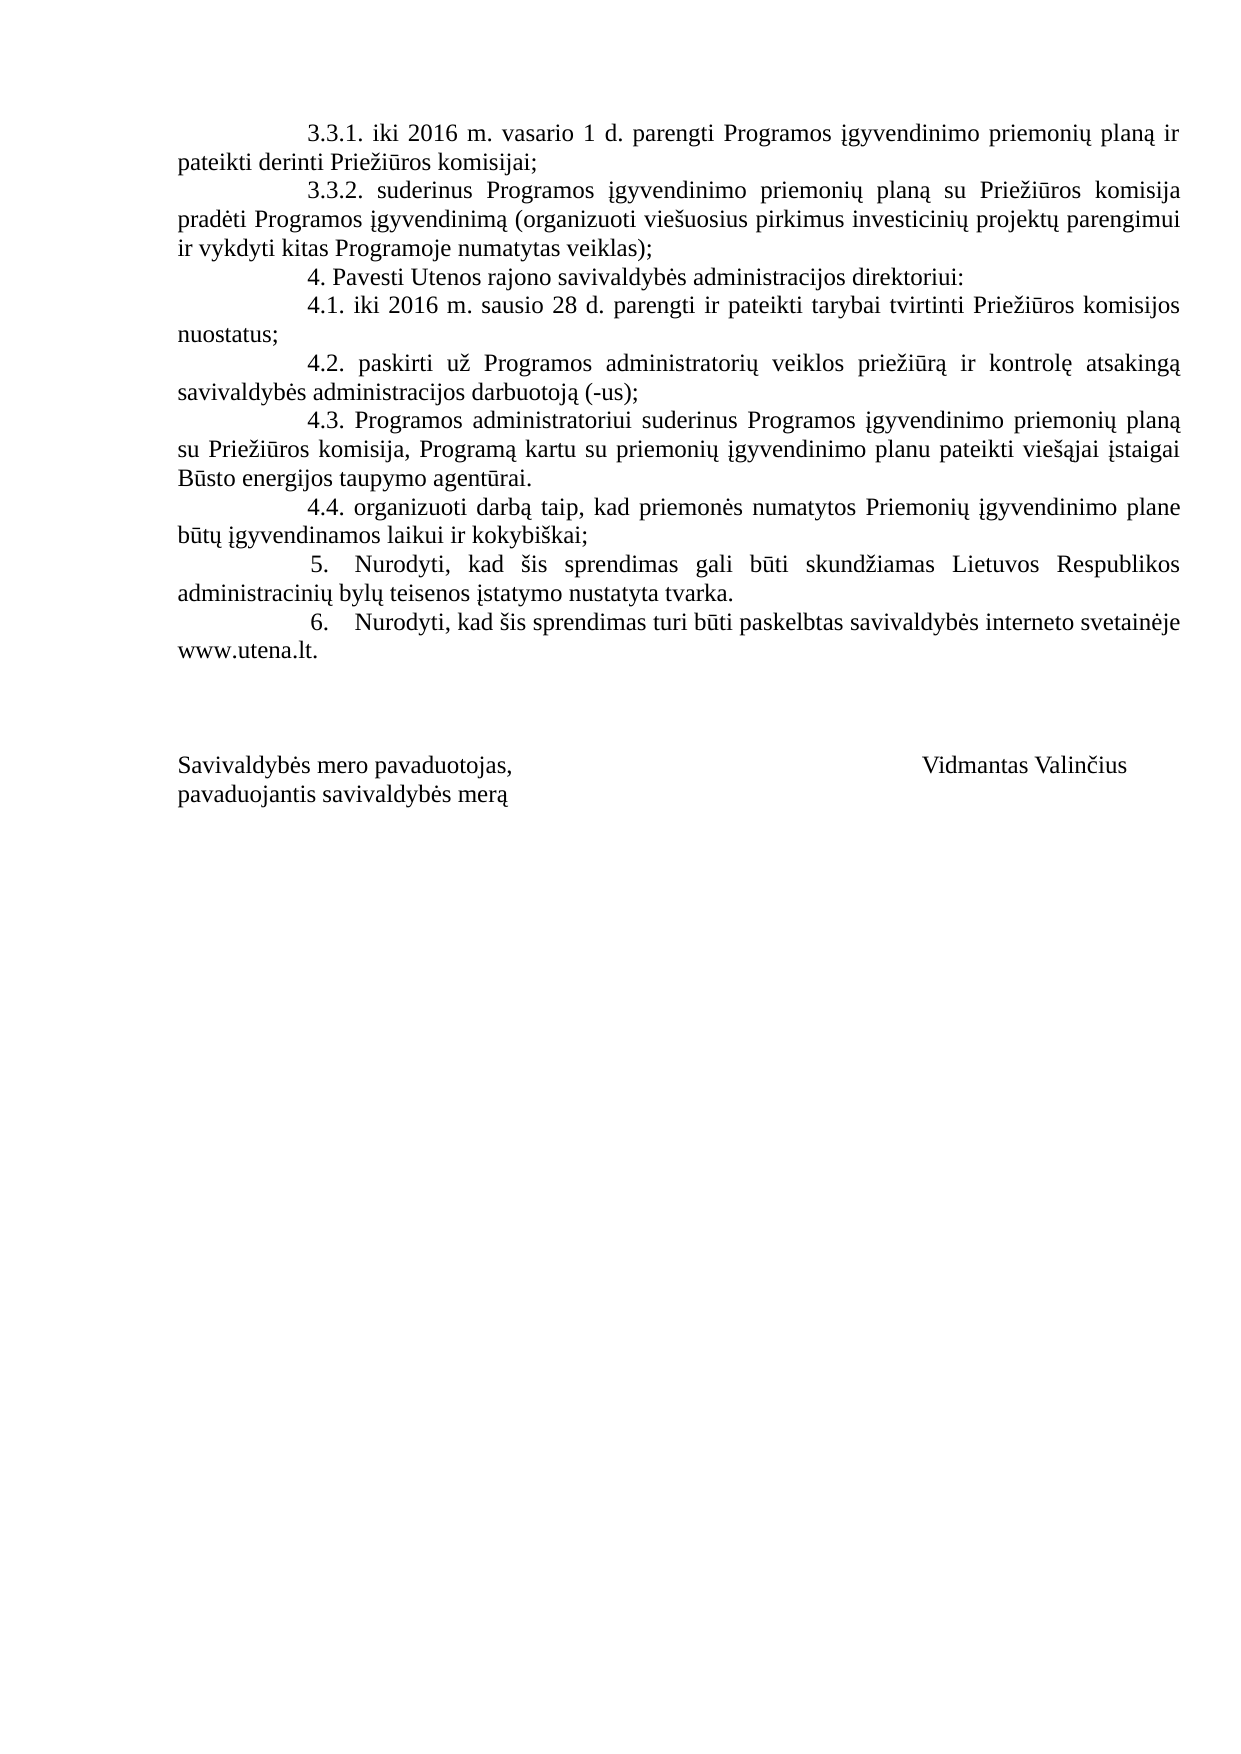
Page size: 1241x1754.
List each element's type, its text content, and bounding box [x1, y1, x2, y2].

text 4. Pavesti Utenos rajono savivaldybės administracijos direktoriui: [307, 262, 1181, 291]
text 4.1. iki 2016 m. sausio 28 d. parengti ir pateikti tarybai tvirtinti Priežiūros komisijos nuostatus; [177, 291, 1181, 348]
text 6. Nurodyti, kad šis sprendimas turi būti paskelbtas savivaldybės interneto svetainėje www.utena.lt. [177, 607, 1181, 664]
text 4.2. paskirti už Programos administratorių veiklos priežiūrą ir kontrolę atsakingą savivaldybės administracijos darbuotoją (-us); [177, 348, 1181, 406]
text Savivaldybės mero pavaduotojas, Vidmantas Valinčius [177, 751, 1181, 779]
text 5. Nurodyti, kad šis sprendimas gali būti skundžiamas Lietuvos Respublikos administracinių bylų teisenos įstatymo nustatyta tvarka. [177, 549, 1181, 607]
text pavaduojantis savivaldybės merą [177, 779, 1181, 808]
text 3.3.1. iki 2016 m. vasario 1 d. parengti Programos įgyvendinimo priemonių planą ir pateikti derinti Priežiūros komisijai; [177, 118, 1181, 176]
text 3.3.2. suderinus Programos įgyvendinimo priemonių planą su Priežiūros komisija pradėti Programos įgyvendinimą (organizuoti viešuosius pirkimus investicinių projektų parengimui ir vykdyti kitas Programoje numatytas veiklas); [177, 176, 1181, 262]
text 4.4. organizuoti darbą taip, kad priemonės numatytos Priemonių įgyvendinimo plane būtų įgyvendinamos laikui ir kokybiškai; [177, 492, 1181, 549]
text 4.3. Programos administratoriui suderinus Programos įgyvendinimo priemonių planą su Priežiūros komisija, Programą kartu su priemonių įgyvendinimo planu pateikti viešąjai įstaigai Būsto energijos taupymo agentūrai. [177, 406, 1181, 492]
